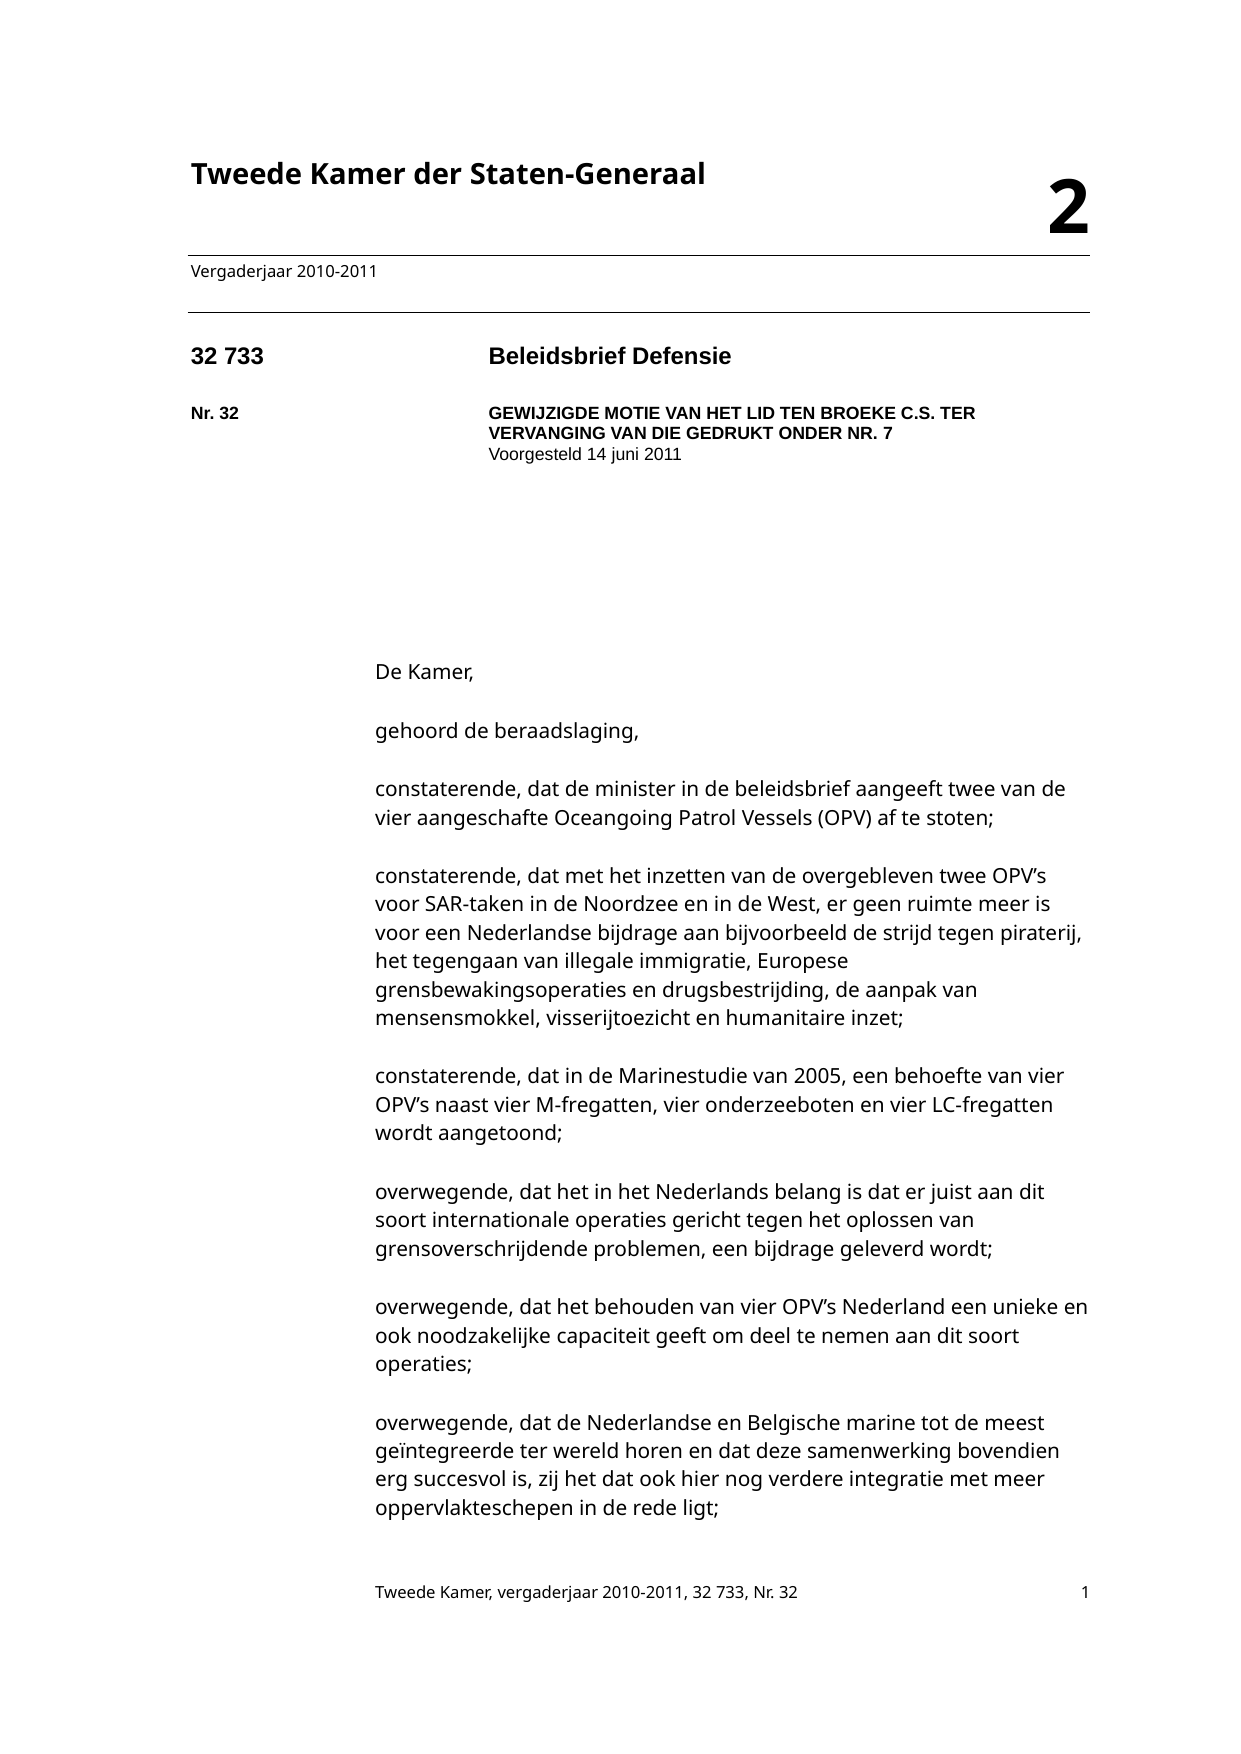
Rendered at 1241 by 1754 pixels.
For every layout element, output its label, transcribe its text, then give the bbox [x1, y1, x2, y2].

table_cell Vergaderjaar 2010-2011 [188, 256, 485, 312]
table_cell [188, 313, 485, 339]
text overwegende, dat het behouden van vier OPV’s Nederland een unieke en ook noodzakelijke capaciteit geeft om deel te nemen aan dit soort operaties; [375, 1292, 1090, 1378]
text constaterende, dat in de Marinestudie van 2005, een behoefte van vier OPV’s naast vier M-fregatten, vier onderzeeboten en vier LC-fregatten wordt aangetoond; [375, 1062, 1090, 1147]
text constaterende, dat de minister in de beleidsbrief aangeeft twee van de vier aangeschafte Oceangoing Patrol Vessels (OPV) af te stoten; [375, 774, 1090, 831]
text overwegende, dat het in het Nederlands belang is dat er juist aan dit soort internationale operaties gericht tegen het oplossen van grensoverschrijdende problemen, een bijdrage geleverd wordt; [375, 1177, 1090, 1262]
table_cell Beleidsbrief Defensie [485, 339, 1090, 399]
table_header Tweede Kamer der Staten-Generaal [188, 150, 909, 255]
table_cell Nr. 32 [188, 399, 485, 539]
text constaterende, dat met het inzetten van de overgebleven twee OPV’s voor SAR-taken in de Noordzee en in de West, er geen ruimte meer is voor een Nederlandse bijdrage aan bijvoorbeeld de strijd tegen piraterij, het tegengaan van illegale immigratie, Europese grensbewakingsoperaties en drugsbestrijding, de aanpak van mensensmokkel, visserijtoezicht en humanitaire inzet; [375, 861, 1090, 1032]
table_header 2 [910, 150, 1090, 255]
text gehoord de beraadslaging, [375, 716, 1090, 744]
table_cell [485, 256, 1090, 312]
text overwegende, dat de Nederlandse en Belgische marine tot de meest geïntegreerde ter wereld horen en dat deze samenwerking bovendien erg succesvol is, zij het dat ook hier nog verdere integratie met meer oppervlakteschepen in de rede ligt; [375, 1408, 1090, 1521]
table_cell GEWIJZIGDE MOTIE VAN HET LID TEN BROEKE C.S. TER VERVANGING VAN DIE GEDRUKT ONDER NR. 7 Voorgesteld 14 juni 2011 [485, 399, 1090, 539]
table_cell 32 733 [188, 339, 485, 399]
text De Kamer, [375, 657, 1090, 686]
table_cell [485, 313, 1090, 339]
